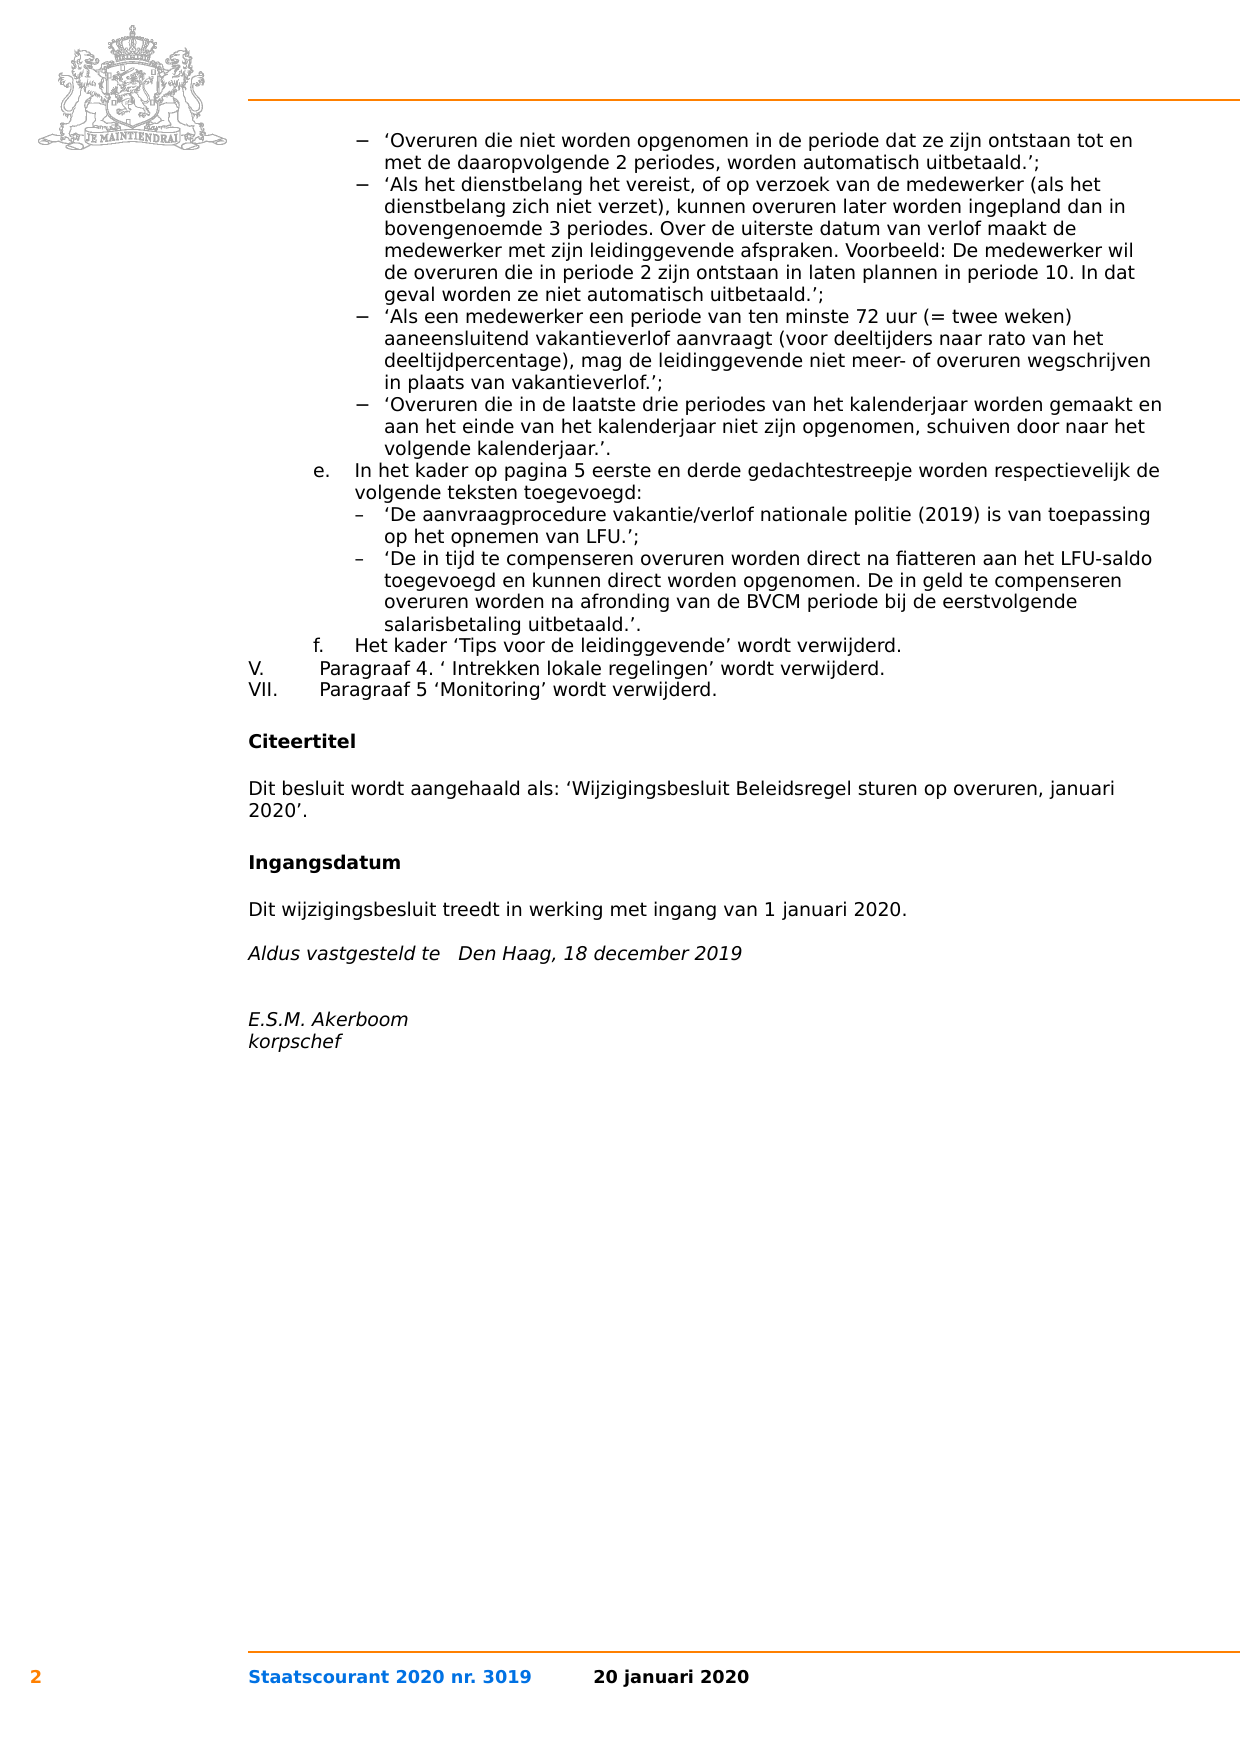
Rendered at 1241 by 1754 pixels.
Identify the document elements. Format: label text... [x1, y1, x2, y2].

text – ‘De in tijd te compenseren overuren worden direct na fiatteren aan het LFU-saldo toegevoegd en kunnen direct worden opgenomen. De in geld te compenseren overuren worden na afronding van de BVCM periode bij de eerstvolgende salarisbetaling uitbetaald.’. [354, 547, 1163, 635]
text f. Het kader ‘Tips voor de leidinggevende’ wordt verwijderd. [313, 635, 1163, 657]
text Aldus vastgesteld te Den Haag, 18 december 2019 [248, 943, 1163, 965]
text Dit besluit wordt aangehaald als: ‘Wijzigingsbesluit Beleidsregel sturen op overuren, januari 2020’. [248, 778, 1163, 822]
subtitle Citeertitel [248, 731, 1163, 753]
picture [38, 25, 227, 150]
text E.S.M. Akerboom korpschef [248, 987, 1163, 1053]
subtitle Ingangsdatum [248, 852, 1163, 874]
text V. Paragraaf 4. ‘ Intrekken lokale regelingen’ wordt verwijderd. [248, 657, 1163, 679]
text − ‘Als het dienstbelang het vereist, of op verzoek van de medewerker (als het dienstbelang zich niet verzet), kunnen overuren later worden ingepland dan in bovengenoemde 3 periodes. Over de uiterste datum van verlof maakt de medewerker met zijn leidinggevende afspraken. Voorbeeld: De medewerker wil de overuren die in periode 2 zijn ontstaan in laten plannen in periode 10. In dat geval worden ze niet automatisch uitbetaald.’; [354, 174, 1163, 306]
text − ‘Als een medewerker een periode van ten minste 72 uur (= twee weken) aaneensluitend vakantieverlof aanvraagt (voor deeltijders naar rato van het deeltijdpercentage), mag de leidinggevende niet meer- of overuren wegschrijven in plaats van vakantieverlof.’; [354, 306, 1163, 394]
text e. In het kader op pagina 5 eerste en derde gedachtestreepje worden respectievelijk de volgende teksten toegevoegd: [313, 459, 1163, 503]
text VII. Paragraaf 5 ‘Monitoring’ wordt verwijderd. [248, 679, 1163, 701]
text − ‘Overuren die in de laatste drie periodes van het kalenderjaar worden gemaakt en aan het einde van het kalenderjaar niet zijn opgenomen, schuiven door naar het volgende kalenderjaar.’. [354, 394, 1163, 459]
text – ‘De aanvraagprocedure vakantie/verlof nationale politie (2019) is van toepassing op het opnemen van LFU.’; [354, 503, 1163, 547]
text − ‘Overuren die niet worden opgenomen in de periode dat ze zijn ontstaan tot en met de daaropvolgende 2 periodes, worden automatisch uitbetaald.’; [354, 130, 1163, 174]
text Dit wijzigingsbesluit treedt in werking met ingang van 1 januari 2020. [248, 899, 1163, 921]
